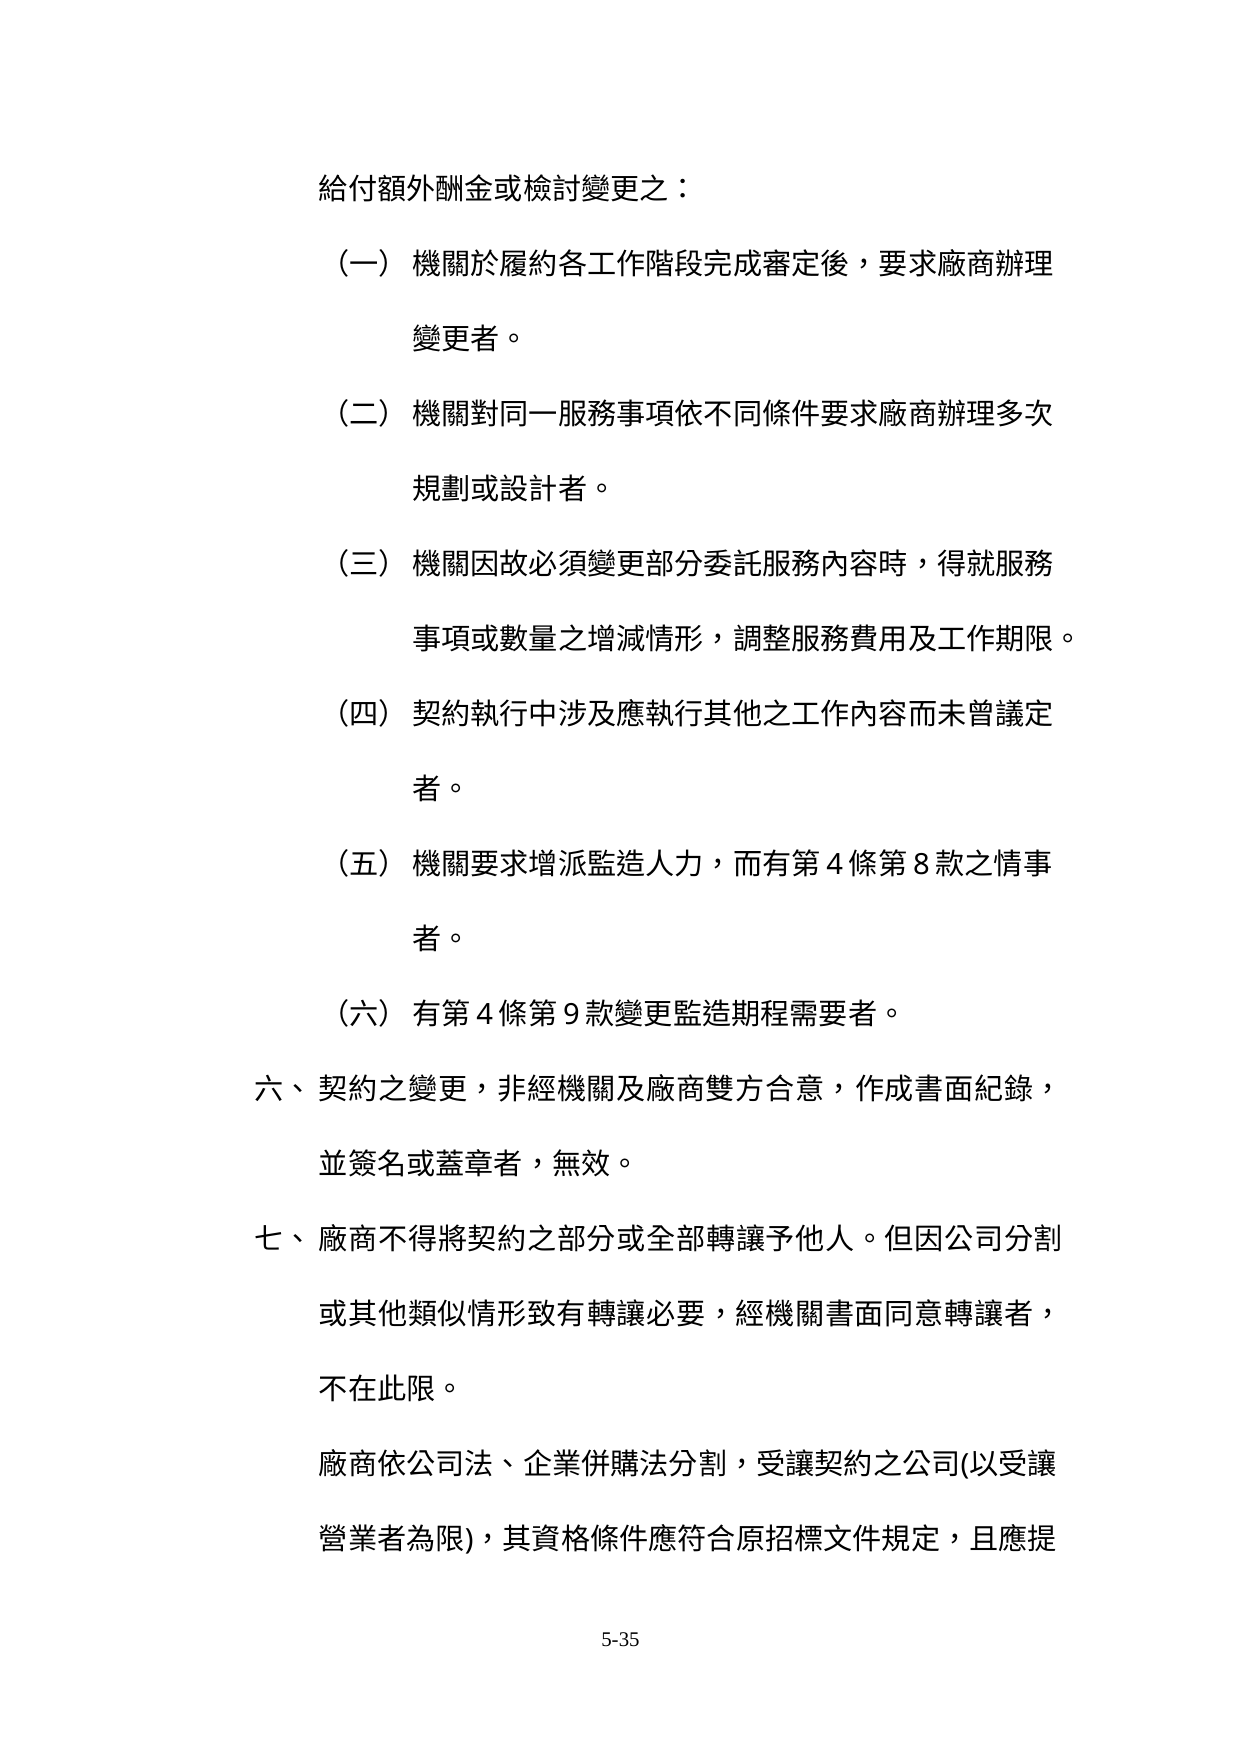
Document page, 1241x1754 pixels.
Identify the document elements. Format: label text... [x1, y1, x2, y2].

text 廠商依公司法、企業併購法分割，受讓契約之公司(以受讓營業者為限)，其資格條件應符合原招標文件規定，且應提 [319, 1424, 1063, 1574]
list 給付額外酬金或檢討變更之： [254, 149, 1063, 224]
list 機關要求增派監造人力，而有第4條第8款之情事者。 [320, 824, 1063, 974]
list 廠商不得將契約之部分或全部轉讓予他人。但因公司分割或其他類似情形致有轉讓必要，經機關書面同意轉讓者，不在此限。 [254, 1199, 1063, 1424]
list 機關對同一服務事項依不同條件要求廠商辦理多次規劃或設計者。 [320, 374, 1063, 524]
list 有第4條第9款變更監造期程需要者。 [320, 974, 1063, 1049]
list 機關於履約各工作階段完成審定後，要求廠商辦理變更者。 [320, 224, 1063, 374]
list 機關因故必須變更部分委託服務內容時，得就服務事項或數量之增減情形，調整服務費用及工作期限。 [320, 524, 1063, 674]
list 契約執行中涉及應執行其他之工作內容而未曾議定者。 [320, 674, 1063, 824]
list 契約之變更，非經機關及廠商雙方合意，作成書面紀錄，並簽名或蓋章者，無效。 [254, 1049, 1063, 1199]
